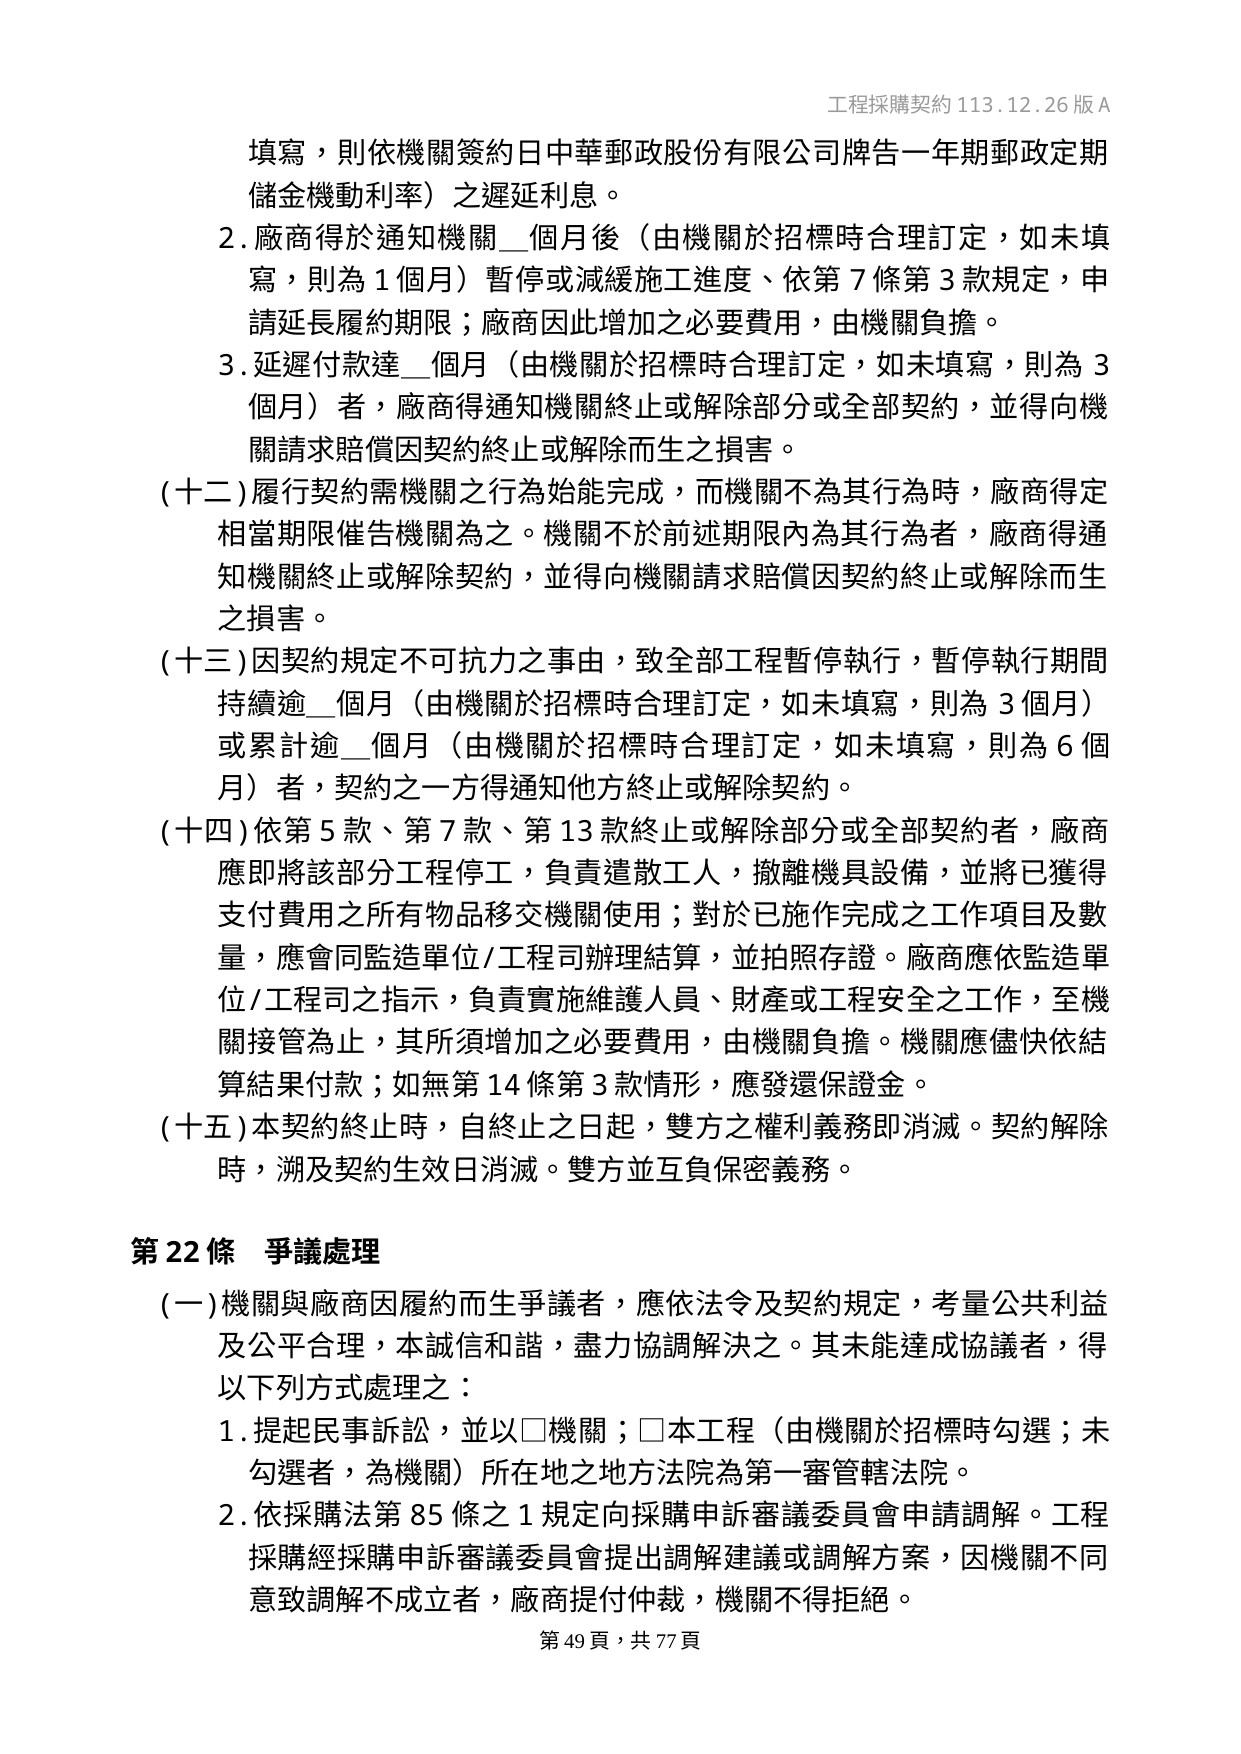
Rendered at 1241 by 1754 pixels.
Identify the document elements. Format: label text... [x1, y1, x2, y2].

text (十三)因契約規定不可抗力之事由，致全部工程暫停執行，暫停執行期間持續逾＿個月（由機關於招標時合理訂定，如未填寫，則為3個月）或累計逾＿個月（由機關於招標時合理訂定，如未填寫，則為6個月）者，契約之一方得通知他方終止或解除契約。 [156, 638, 1110, 807]
text (十二)履行契約需機關之行為始能完成，而機關不為其行為時，廠商得定相當期限催告機關為之。機關不於前述期限內為其行為者，廠商得通知機關終止或解除契約，並得向機關請求賠償因契約終止或解除而生之損害。 [156, 468, 1110, 638]
text 2.廠商得於通知機關＿個月後（由機關於招標時合理訂定，如未填寫，則為1個月）暫停或減緩施工進度、依第7條第3款規定，申請延長履約期限；廠商因此增加之必要費用，由機關負擔。 [217, 214, 1110, 342]
text 填寫，則依機關簽約日中華郵政股份有限公司牌告一年期郵政定期儲金機動利率）之遲延利息。 [217, 130, 1110, 214]
text (十四)依第5款、第7款、第13款終止或解除部分或全部契約者，廠商應即將該部分工程停工，負責遣散工人，撤離機具設備，並將已獲得支付費用之所有物品移交機關使用；對於已施作完成之工作項目及數量，應會同監造單位/工程司辦理結算，並拍照存證。廠商應依監造單位/工程司之指示，負責實施維護人員、財產或工程安全之工作，至機關接管為止，其所須增加之必要費用，由機關負擔。機關應儘快依結算結果付款；如無第14條第3款情形，應發還保證金。 [156, 807, 1110, 1104]
text (一)機關與廠商因履約而生爭議者，應依法令及契約規定，考量公共利益及公平合理，本誠信和諧，盡力協調解決之。其未能達成協議者，得以下列方式處理之： [156, 1280, 1110, 1407]
text 1.提起民事訴訟，並以□機關；□本工程（由機關於招標時勾選；未勾選者，為機關）所在地之地方法院為第一審管轄法院。 [217, 1407, 1110, 1492]
text (十五)本契約終止時，自終止之日起，雙方之權利義務即消滅。契約解除時，溯及契約生效日消滅。雙方並互負保密義務。 [156, 1104, 1110, 1188]
text 3.延遲付款達＿個月（由機關於招標時合理訂定，如未填寫，則為3個月）者，廠商得通知機關終止或解除部分或全部契約，並得向機關請求賠償因契約終止或解除而生之損害。 [217, 342, 1110, 468]
text 2.依採購法第85條之1規定向採購申訴審議委員會申請調解。工程採購經採購申訴審議委員會提出調解建議或調解方案，因機關不同意致調解不成立者，廠商提付仲裁，機關不得拒絕。 [217, 1492, 1110, 1619]
text 第22條 爭議處理 [130, 1228, 1110, 1271]
